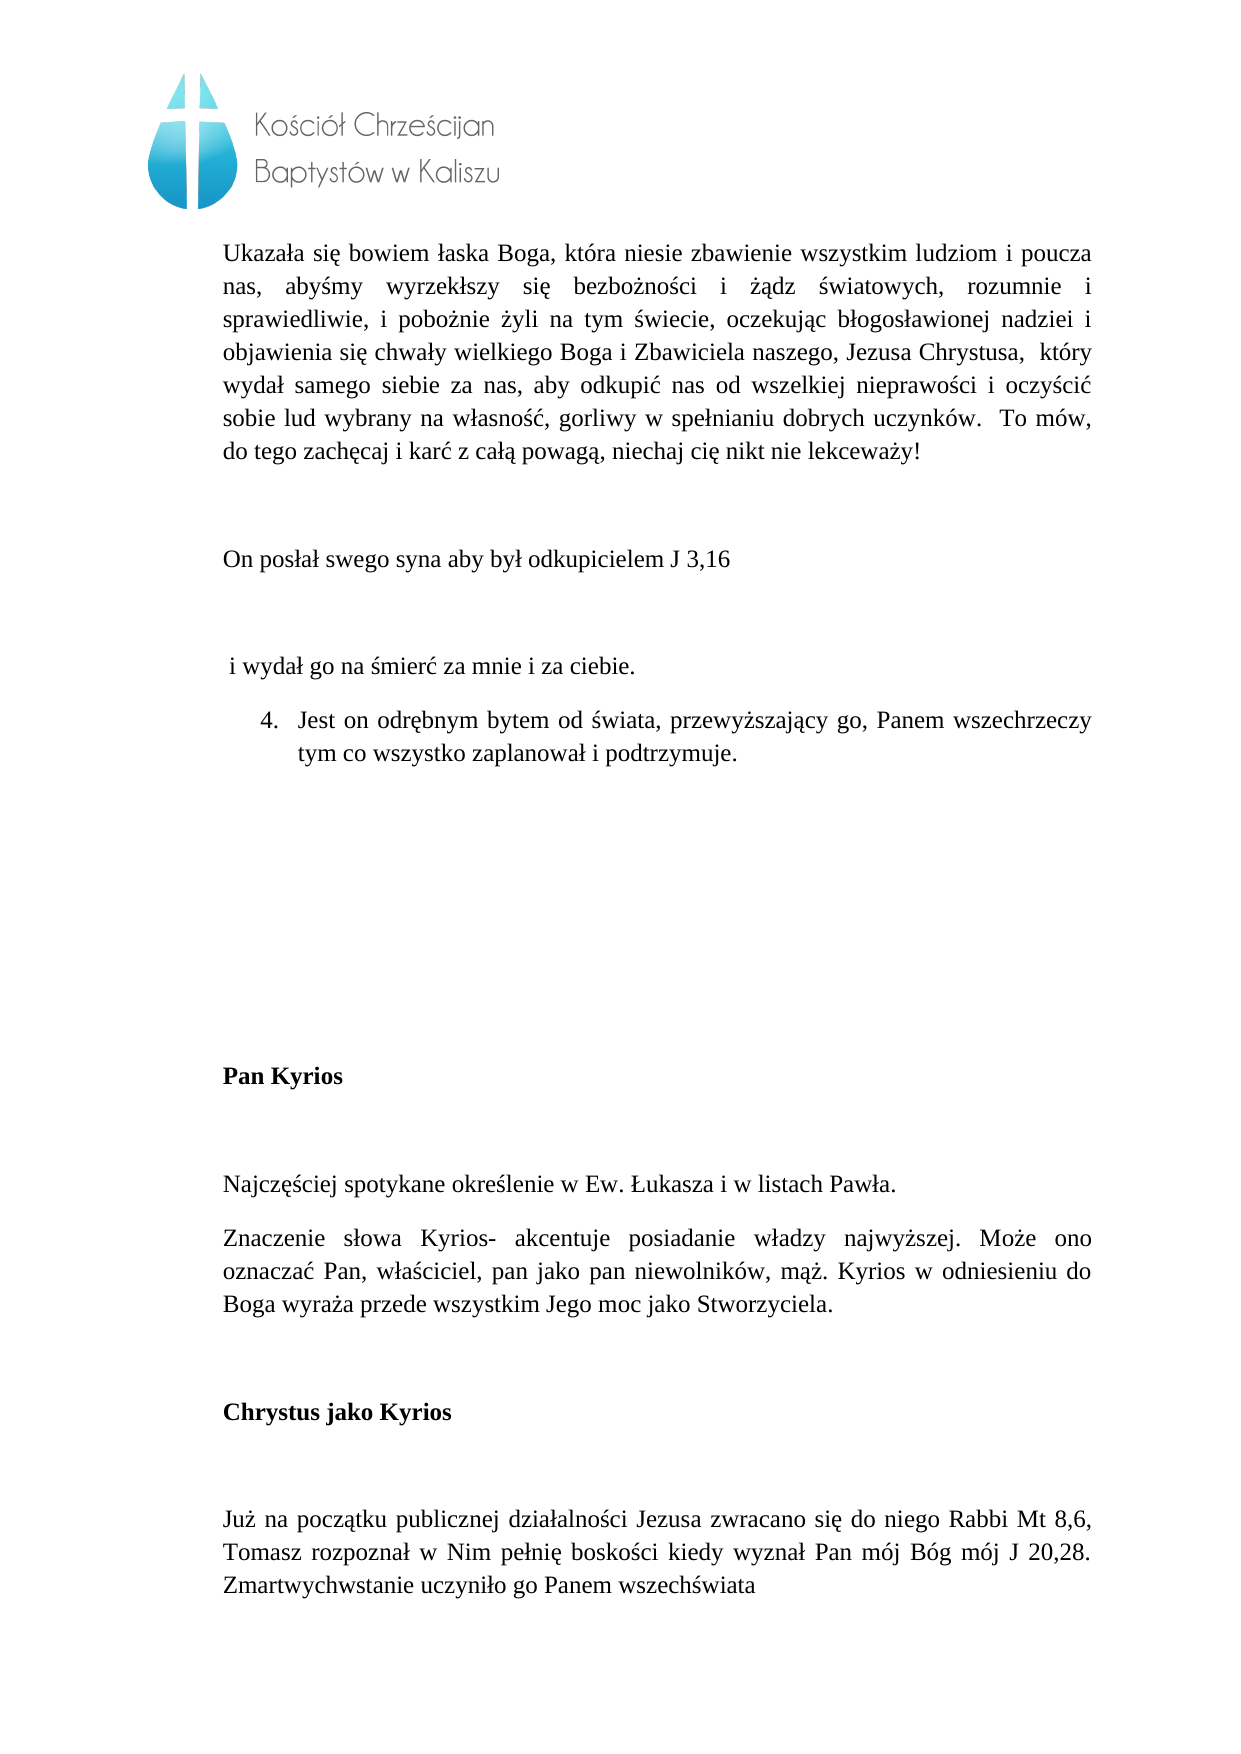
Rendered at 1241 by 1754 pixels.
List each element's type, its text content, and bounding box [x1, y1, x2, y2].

list Ukazała się bowiem łaska Boga, która niesie zbawienie wszystkim ludziom i poucza nas, abyśmy wyrzekłszy się bezbożności i żądz światowych, rozumnie i sprawiedliwie, i pobożnie żyli na tym świecie, oczekując błogosławionej nadziei i objawienia się chwały wielkiego Boga i Zbawiciela naszego, Jezusa Chrystusa, który wydał samego siebie za nas, aby odkupić nas od wszelkiej nieprawości i oczyścić sobie lud wybrany na własność, gorliwy w spełnianiu dobrych uczynków. To mów, do tego zachęcaj i karć z całą powagą, niechaj cię nikt nie lekceważy! [223, 238, 1093, 465]
list Już na początku publicznej działalności Jezusa zwracano się do niego Rabbi Mt 8,6, Tomasz rozpoznał w Nim pełnię boskości kiedy wyznał Pan mój Bóg mój J 20,28. Zmartwychwstanie uczyniło go Panem wszechświata [223, 1504, 1093, 1599]
list Najczęściej spotykane określenie w Ew. Łukasza i w listach Pawła. [223, 1169, 1093, 1198]
list Pan Kyrios [223, 1061, 1093, 1090]
list Znaczenie słowa Kyrios- akcentuje posiadanie władzy najwyższej. Może ono oznaczać Pan, właściciel, pan jako pan niewolników, mąż. Kyrios w odniesieniu do Boga wyraża przede wszystkim Jego moc jako Stworzyciela. [223, 1223, 1093, 1318]
list Chrystus jako Kyrios [223, 1397, 1093, 1425]
list i wydał go na śmierć za mnie i za ciebie. [223, 651, 1093, 680]
list Jest on odrębnym bytem od świata, przewyższający go, Panem wszechrzeczy tym co wszystko zaplanował i podtrzymuje. [260, 705, 1093, 767]
list On posłał swego syna aby był odkupicielem J 3,16 [223, 544, 1093, 572]
